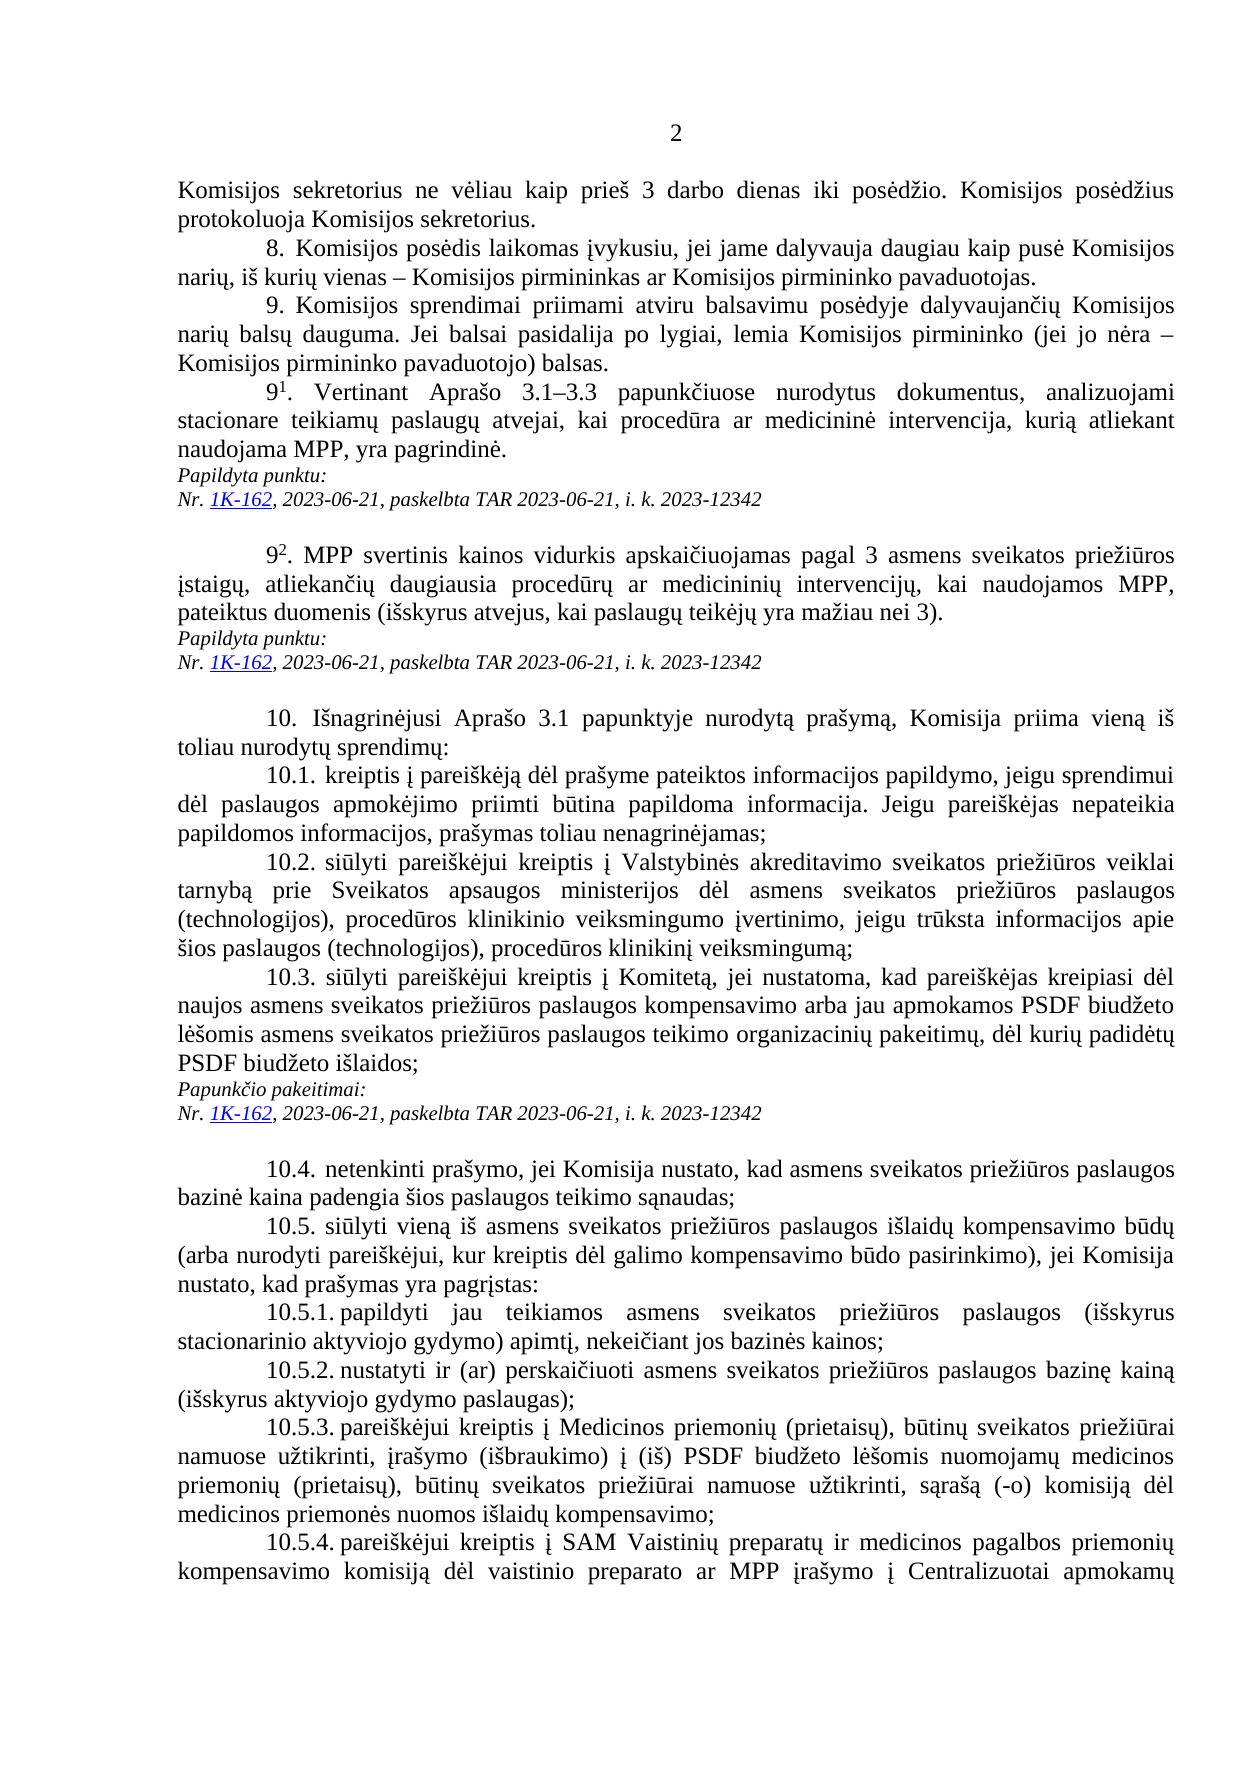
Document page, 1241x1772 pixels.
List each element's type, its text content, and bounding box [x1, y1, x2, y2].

text 91. Vertinant Aprašo 3.1–3.3 papunkčiuose nurodytus dokumentus, analizuojami stacionare teikiamų paslaugų atvejai, kai procedūra ar medicininė intervencija, kurią atliekant naudojama MPP, yra pagrindinė. [177, 377, 1175, 463]
text 10.5.1. papildyti jau teikiamos asmens sveikatos priežiūros paslaugos (išskyrus stacionarinio aktyviojo gydymo) apimtį, nekeičiant jos bazinės kainos; [177, 1297, 1175, 1355]
text 92. MPP svertinis kainos vidurkis apskaičiuojamas pagal 3 asmens sveikatos priežiūros įstaigų, atliekančių daugiausia procedūrų ar medicininių intervencijų, kai naudojamos MPP, pateiktus duomenis (išskyrus atvejus, kai paslaugų teikėjų yra mažiau nei 3). [177, 540, 1175, 626]
text 10.5.3. pareiškėjui kreiptis į Medicinos priemonių (prietaisų), būtinų sveikatos priežiūrai namuose užtikrinti, įrašymo (išbraukimo) į (iš) PSDF biudžeto lėšomis nuomojamų medicinos priemonių (prietaisų), būtinų sveikatos priežiūrai namuose užtikrinti, sąrašą (-o) komisiją dėl medicinos priemonės nuomos išlaidų kompensavimo; [177, 1412, 1175, 1527]
text Nr. 1K-162, 2023-06-21, paskelbta TAR 2023-06-21, i. k. 2023-12342 [177, 487, 1175, 511]
text 10.5.4. pareiškėjui kreiptis į SAM Vaistinių preparatų ir medicinos pagalbos priemonių kompensavimo komisiją dėl vaistinio preparato ar MPP įrašymo į Centralizuotai apmokamų [177, 1527, 1175, 1585]
text 10.3. siūlyti pareiškėjui kreiptis į Komitetą, jei nustatoma, kad pareiškėjas kreipiasi dėl naujos asmens sveikatos priežiūros paslaugos kompensavimo arba jau apmokamos PSDF biudžeto lėšomis asmens sveikatos priežiūros paslaugos teikimo organizacinių pakeitimų, dėl kurių padidėtų PSDF biudžeto išlaidos; [177, 962, 1175, 1077]
text 10.2. siūlyti pareiškėjui kreiptis į Valstybinės akreditavimo sveikatos priežiūros veiklai tarnybą prie Sveikatos apsaugos ministerijos dėl asmens sveikatos priežiūros paslaugos (technologijos), procedūros klinikinio veiksmingumo įvertinimo, jeigu trūksta informacijos apie šios paslaugos (technologijos), procedūros klinikinį veiksmingumą; [177, 847, 1175, 962]
text 10.5. siūlyti vieną iš asmens sveikatos priežiūros paslaugos išlaidų kompensavimo būdų (arba nurodyti pareiškėjui, kur kreiptis dėl galimo kompensavimo būdo pasirinkimo), jei Komisija nustato, kad prašymas yra pagrįstas: [177, 1211, 1175, 1297]
text 8. Komisijos posėdis laikomas įvykusiu, jei jame dalyvauja daugiau kaip pusė Komisijos narių, iš kurių vienas – Komisijos pirmininkas ar Komisijos pirmininko pavaduotojas. [177, 233, 1175, 291]
text 9. Komisijos sprendimai priimami atviru balsavimu posėdyje dalyvaujančių Komisijos narių balsų dauguma. Jei balsai pasidalija po lygiai, lemia Komisijos pirmininko (jei jo nėra – Komisijos pirmininko pavaduotojo) balsas. [177, 291, 1175, 377]
text Nr. 1K-162, 2023-06-21, paskelbta TAR 2023-06-21, i. k. 2023-12342 [177, 650, 1175, 674]
text Papunkčio pakeitimai: [177, 1077, 1175, 1101]
text Papildyta punktu: [177, 463, 1175, 487]
text Komisijos sekretorius ne vėliau kaip prieš 3 darbo dienas iki posėdžio. Komisijos posėdžius protokoluoja Komisijos sekretorius. [177, 176, 1175, 233]
text Nr. 1K-162, 2023-06-21, paskelbta TAR 2023-06-21, i. k. 2023-12342 [177, 1101, 1175, 1125]
text 10.1. kreiptis į pareiškėją dėl prašyme pateiktos informacijos papildymo, jeigu sprendimui dėl paslaugos apmokėjimo priimti būtina papildoma informacija. Jeigu pareiškėjas nepateikia papildomos informacijos, prašymas toliau nenagrinėjamas; [177, 761, 1175, 847]
text 10. Išnagrinėjusi Aprašo 3.1 papunktyje nurodytą prašymą, Komisija priima vieną iš toliau nurodytų sprendimų: [177, 703, 1175, 761]
text 10.5.2. nustatyti ir (ar) perskaičiuoti asmens sveikatos priežiūros paslaugos bazinę kainą (išskyrus aktyviojo gydymo paslaugas); [177, 1355, 1175, 1412]
text Papildyta punktu: [177, 626, 1175, 650]
text 10.4. netenkinti prašymo, jei Komisija nustato, kad asmens sveikatos priežiūros paslaugos bazinė kaina padengia šios paslaugos teikimo sąnaudas; [177, 1154, 1175, 1211]
